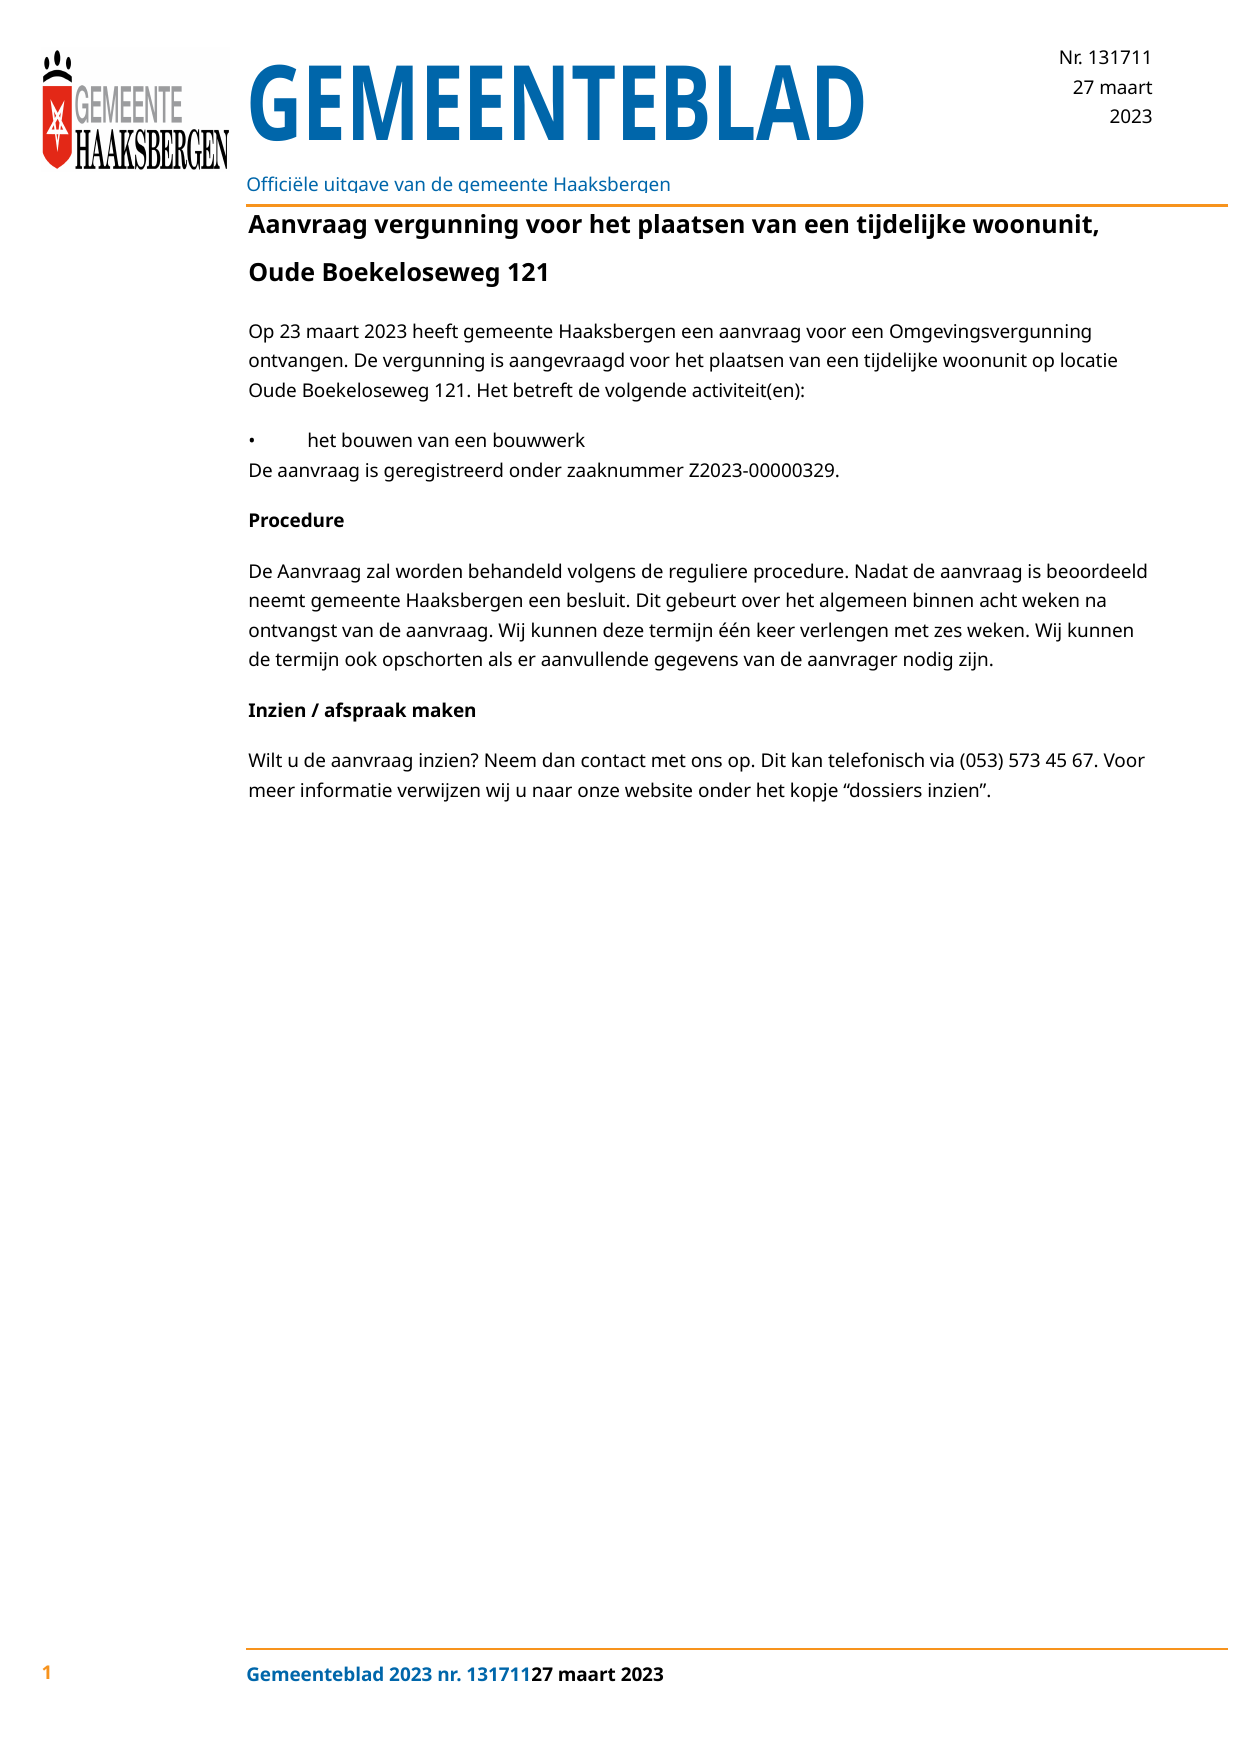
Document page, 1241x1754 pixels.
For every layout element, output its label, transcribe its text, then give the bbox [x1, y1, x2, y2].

text Procedure [248, 507, 1152, 533]
text Aanvraag vergunning voor het plaatsen van een tijdelijke woonunit, Oude Boekeloseweg 121 [248, 207, 1152, 288]
text De Aanvraag zal worden behandeld volgens de reguliere procedure. Nadat de aanvraag is beoordeeld neemt gemeente Haaksbergen een besluit. Dit gebeurt over het algemeen binnen acht weken na ontvangst van de aanvraag. Wij kunnen deze termijn één keer verlengen met zes weken. Wij kunnen de termijn ook opschorten als er aanvullende gegevens van de aanvrager nodig zijn. [248, 558, 1152, 672]
text Inzien / afspraak maken [248, 697, 1152, 723]
text Op 23 maart 2023 heeft gemeente Haaksbergen een aanvraag voor een Omgevingsvergunning ontvangen. De vergunning is aangevraagd voor het plaatsen van een tijdelijke woonunit op locatie Oude Boekeloseweg 121. Het betreft de volgende activiteit(en): [248, 318, 1152, 403]
text Wilt u de aanvraag inzien? Neem dan contact met ons op. Dit kan telefonisch via (053) 573 45 67. Voor meer informatie verwijzen wij u naar onze website onder het kopje “dossiers inzien”. [248, 747, 1152, 803]
picture [41, 47, 231, 172]
text De aanvraag is geregistreerd onder zaaknummer Z2023-00000329. [248, 457, 1152, 483]
list het bouwen van een bouwwerk [248, 427, 1152, 453]
